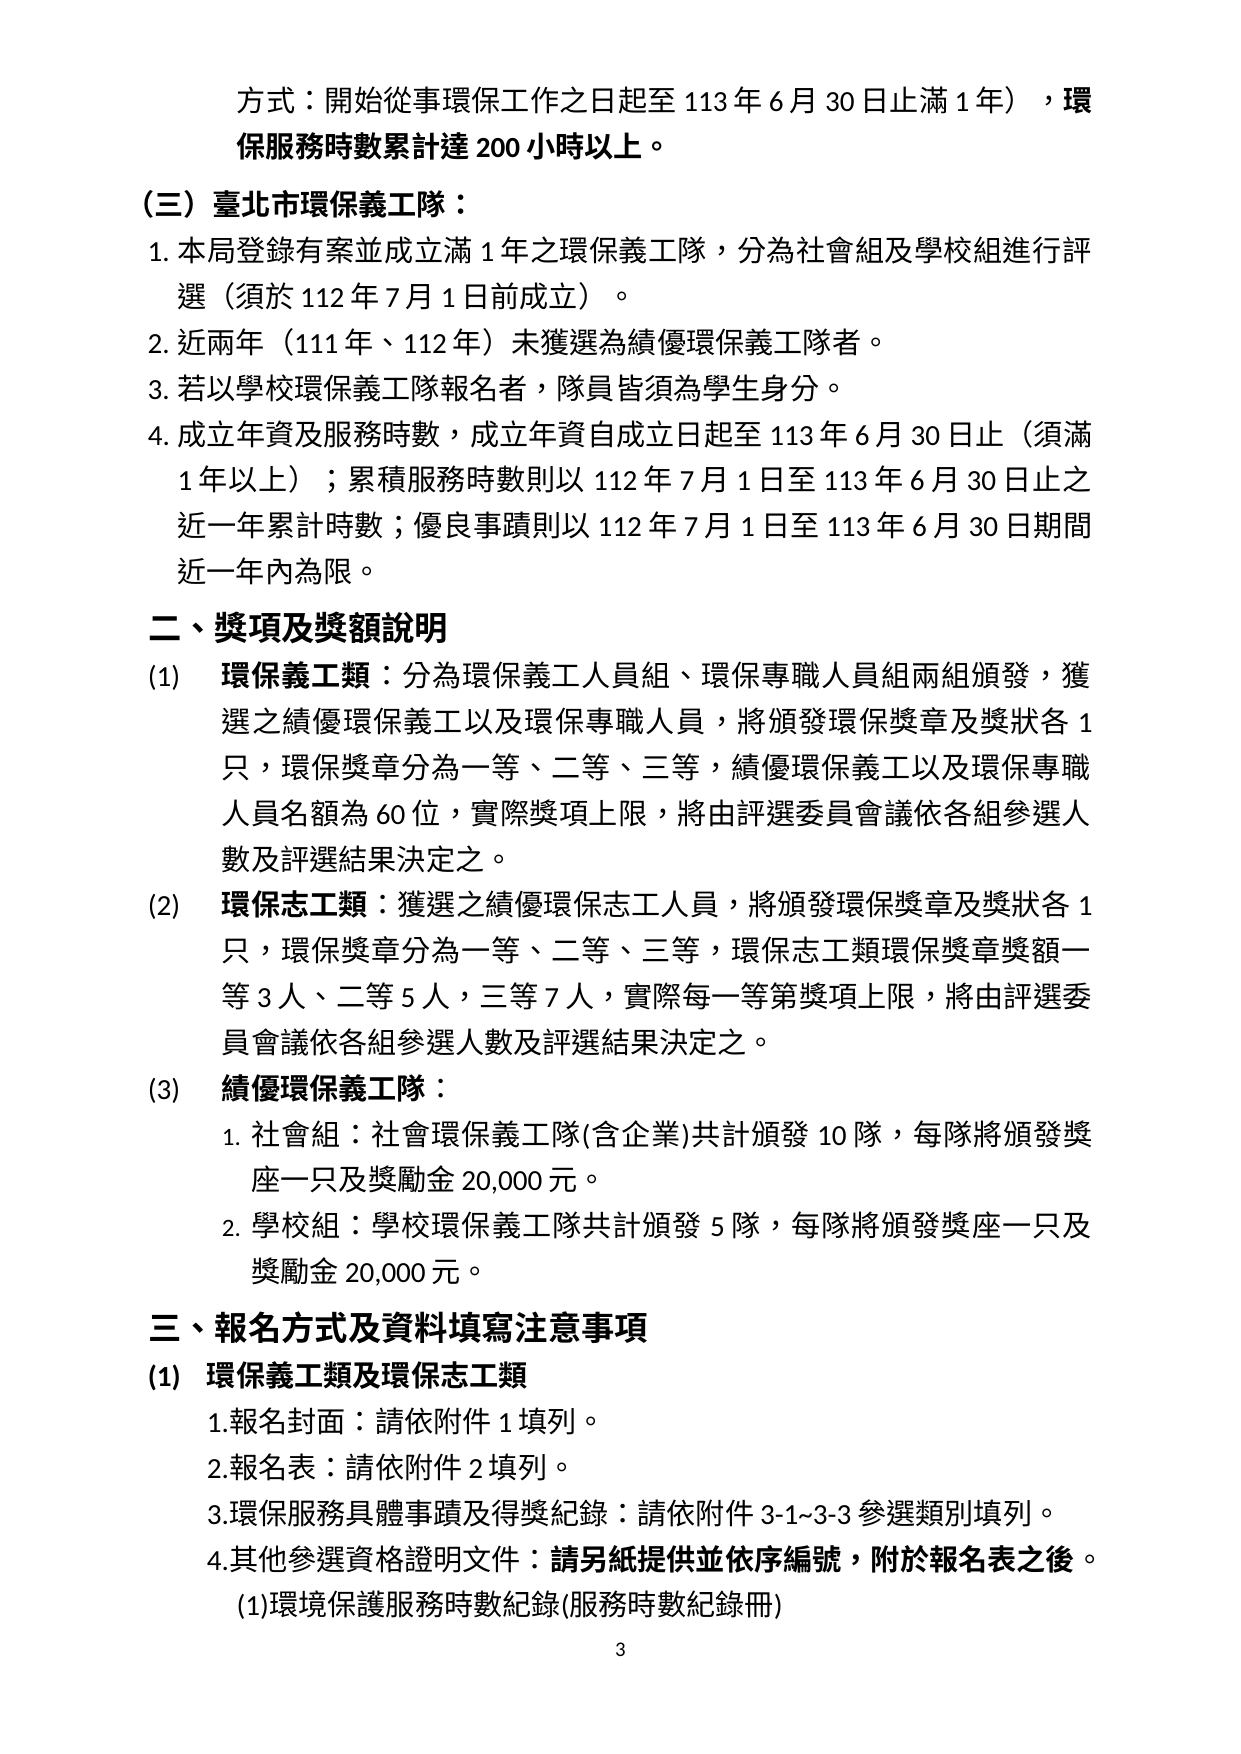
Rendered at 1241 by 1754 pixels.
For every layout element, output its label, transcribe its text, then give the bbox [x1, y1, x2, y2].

text 3.環保服務具體事蹟及得獎紀錄：請依附件3-1~3-3參選類別填列。 [207, 1487, 1092, 1533]
text 1.報名封面：請依附件1填列。 [207, 1396, 1092, 1442]
list 方式：開始從事環保工作之日起至113年6月30日止滿1年），環保服務時數累計達200小時以上。 [207, 75, 1092, 167]
list 環保義工類：分為環保義工人員組、環保專職人員組兩組頒發，獲選之績優環保義工以及環保專職人員，將頒發環保獎章及獎狀各1只，環保獎章分為一等、二等、三等，績優環保義工以及環保專職人員名額為60位，實際獎項上限，將由評選委員會議依各組參選人數及評選結果決定之。 [148, 650, 1092, 879]
list 本局登錄有案並成立滿1年之環保義工隊，分為社會組及學校組進行評選（須於112年7月1日前成立）。 [147, 225, 1092, 317]
list 成立年資及服務時數，成立年資自成立日起至113年6月30日止（須滿1年以上）；累積服務時數則以112年7月1日至113年6月30日止之近一年累計時數；優良事蹟則以112年7月1日至113年6月30日期間近一年內為限。 [148, 408, 1092, 592]
list 近兩年（111年、112年）未獲選為績優環保義工隊者。 [147, 317, 1092, 362]
list 績優環保義工隊： [148, 1062, 1092, 1108]
list 社會組：社會環保義工隊(含企業)共計頒發10隊，每隊將頒發獎座一只及獎勵金20,000元。 [222, 1108, 1092, 1200]
list 環保義工類及環保志工類 [148, 1350, 1092, 1396]
text 三、報名方式及資料填寫注意事項 [148, 1304, 1092, 1350]
text 4.其他參選資格證明文件：請另紙提供並依序編號，附於報名表之後。 [207, 1533, 1092, 1579]
text (1)環境保護服務時數紀錄(服務時數紀錄冊) [236, 1579, 1092, 1625]
text 二、獎項及獎額說明 [148, 604, 1092, 650]
text （三）臺北市環保義工隊： [125, 179, 1092, 225]
list 學校組：學校環保義工隊共計頒發5隊，每隊將頒發獎座一只及獎勵金20,000元。 [222, 1200, 1092, 1292]
text 2.報名表：請依附件2填列。 [207, 1442, 1092, 1487]
list 若以學校環保義工隊報名者，隊員皆須為學生身分。 [147, 362, 1092, 408]
list 環保志工類：獲選之績優環保志工人員，將頒發環保獎章及獎狀各1只，環保獎章分為一等、二等、三等，環保志工類環保獎章獎額一等3人、二等5人，三等7人，實際每一等第獎項上限，將由評選委員會議依各組參選人數及評選結果決定之。 [148, 879, 1092, 1062]
